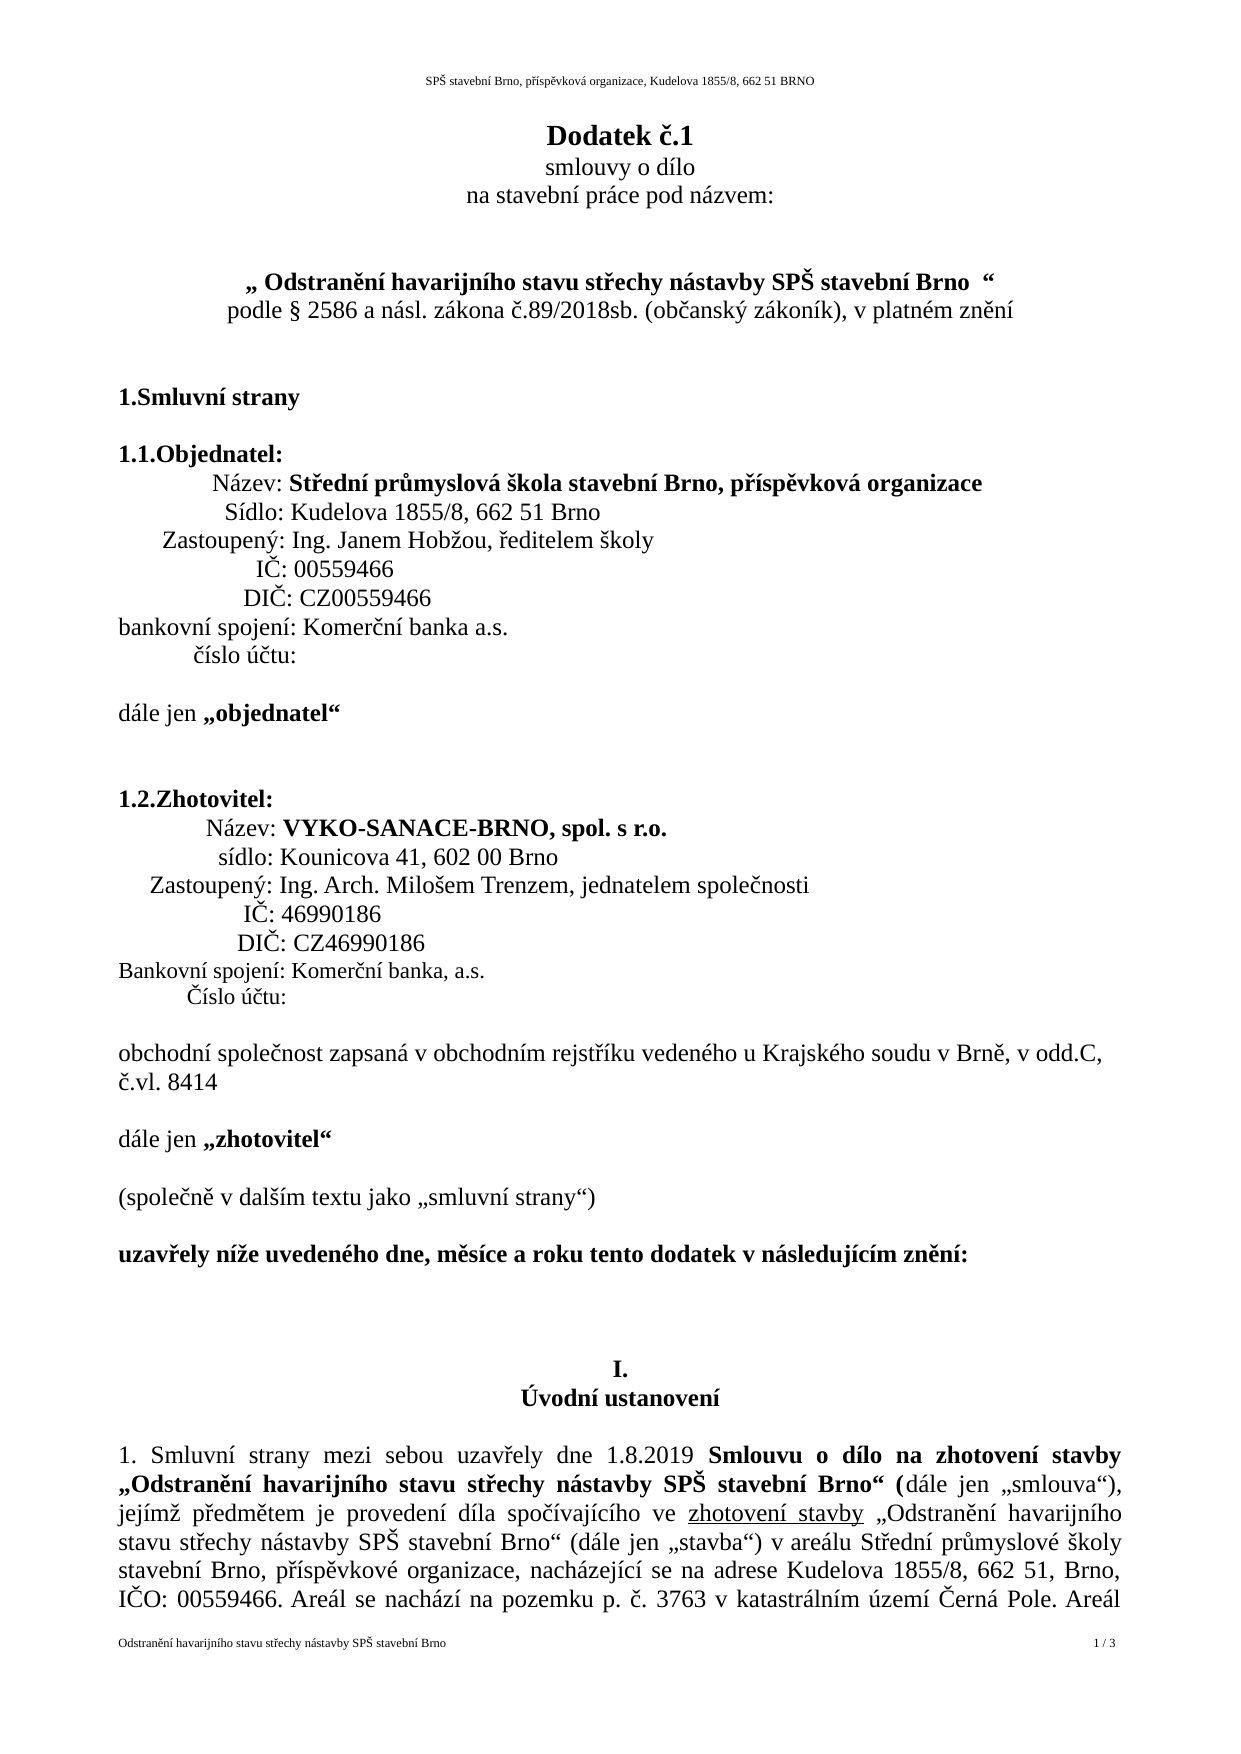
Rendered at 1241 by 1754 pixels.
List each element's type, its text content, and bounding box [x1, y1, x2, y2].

subtitle Číslo účtu: [118, 983, 1122, 1009]
text IČ: 00559466 [118, 554, 1122, 583]
text Název: VYKO-SANACE-BRNO, spol. s r.o. [118, 813, 1122, 842]
text IČ: 46990186 [118, 899, 1122, 928]
text Zastoupený: Ing. Janem Hobžou, ředitelem školy [118, 525, 1122, 554]
text 1.2.Zhotovitel: [118, 784, 1122, 813]
subtitle Bankovní spojení: Komerční banka, a.s. [118, 957, 1122, 983]
text DIČ: CZ00559466 [118, 583, 1122, 612]
text 1. Smluvní strany mezi sebou uzavřely dne 1.8.2019 Smlouvu o dílo na zhotovení stavby „Odstranění havarijního stavu střechy nástavby SPŠ stavební Brno“ (dále jen „smlouva“), jejímž předmětem je provedení díla spočívajícího ve zhotovení stavby „Odstranění havarijního stavu střechy nástavby SPŠ stavební Brno“ (dále jen „stavba“) v areálu Střední průmyslové školy stavební Brno, příspěvkové organizace, nacházející se na adrese Kudelova 1855/8, 662 51, Brno, IČO: 00559466. Areál se nachází na pozemku p. č. 3763 v katastrálním území Černá Pole. Areál [118, 1441, 1122, 1613]
text bankovní spojení: Komerční banka a.s. [118, 612, 1122, 640]
text „ Odstranění havarijního stavu střechy nástavby SPŠ stavební Brno “ [118, 267, 1122, 295]
text I. [118, 1354, 1122, 1383]
text obchodní společnost zapsaná v obchodním rejstříku vedeného u Krajského soudu v Brně, v odd.C, [118, 1038, 1122, 1067]
text podle § 2586 a násl. zákona č.89/2018sb. (občanský zákoník), v platném znění [118, 295, 1122, 324]
text Zastoupený: Ing. Arch. Milošem Trenzem, jednatelem společnosti [118, 870, 1122, 899]
text DIČ: CZ46990186 [118, 928, 1122, 957]
text dále jen „zhotovitel“ [118, 1124, 1122, 1153]
text číslo účtu: [118, 640, 1122, 669]
text na stavební práce pod názvem: [118, 180, 1122, 209]
text (společně v dalším textu jako „smluvní strany“) [118, 1182, 1122, 1211]
text Sídlo: Kudelova 1855/8, 662 51 Brno [118, 497, 1122, 525]
text Úvodní ustanovení [118, 1383, 1122, 1412]
text sídlo: Kounicova 41, 602 00 Brno [118, 842, 1122, 870]
text Název: Střední průmyslová škola stavební Brno, příspěvková organizace [118, 468, 1122, 497]
text 1.Smluvní strany [118, 382, 1122, 410]
text smlouvy o dílo [118, 152, 1122, 180]
text Dodatek č.1 [118, 118, 1122, 152]
text č.vl. 8414 [118, 1067, 1122, 1096]
text uzavřely níže uvedeného dne, měsíce a roku tento dodatek v následujícím znění: [118, 1239, 1122, 1268]
text dále jen „objednatel“ [118, 698, 1122, 727]
text 1.1.Objednatel: [118, 439, 1122, 468]
